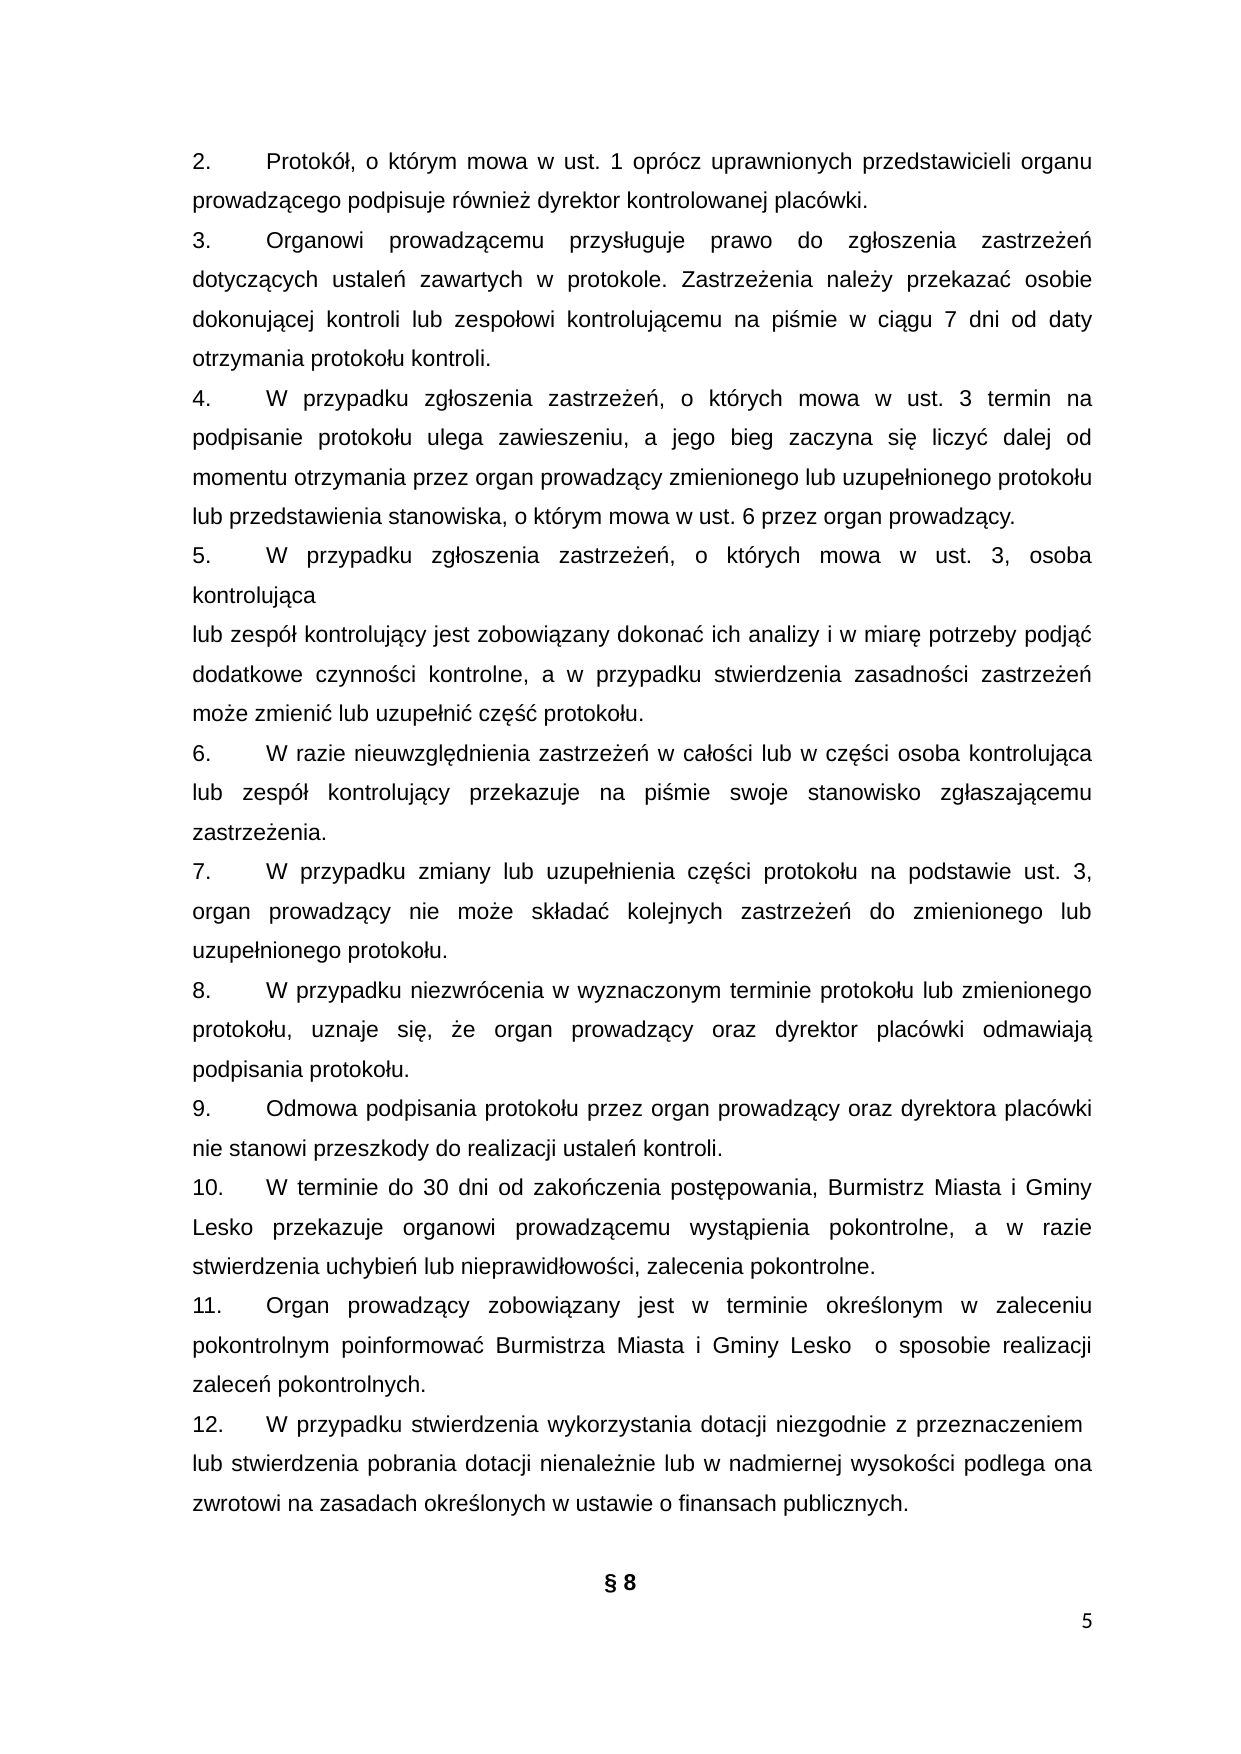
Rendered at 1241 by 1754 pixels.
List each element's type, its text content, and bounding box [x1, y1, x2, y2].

list W przypadku zgłoszenia zastrzeżeń, o których mowa w ust. 3, osoba kontrolująca lub zespół kontrolujący jest zobowiązany dokonać ich analizy i w miarę potrzeby podjąć dodatkowe czynności kontrolne, a w przypadku stwierdzenia zasadności zastrzeżeń może zmienić lub uzupełnić część protokołu. [192, 542, 1093, 727]
list Odmowa podpisania protokołu przez organ prowadzący oraz dyrektora placówki nie stanowi przeszkody do realizacji ustaleń kontroli. [192, 1095, 1093, 1161]
list W przypadku zmiany lub uzupełnienia części protokołu na podstawie ust. 3, organ prowadzący nie może składać kolejnych zastrzeżeń do zmienionego lub uzupełnionego protokołu. [192, 858, 1093, 963]
list Organowi prowadzącemu przysługuje prawo do zgłoszenia zastrzeżeń dotyczących ustaleń zawartych w protokole. Zastrzeżenia należy przekazać osobie dokonującej kontroli lub zespołowi kontrolującemu na piśmie w ciągu 7 dni od daty otrzymania protokołu kontroli. [192, 227, 1093, 371]
list W razie nieuwzględnienia zastrzeżeń w całości lub w części osoba kontrolująca lub zespół kontrolujący przekazuje na piśmie swoje stanowisko zgłaszającemu zastrzeżenia. [192, 740, 1093, 845]
list W przypadku stwierdzenia wykorzystania dotacji niezgodnie z przeznaczeniem lub stwierdzenia pobrania dotacji nienależnie lub w nadmiernej wysokości podlega ona zwrotowi na zasadach określonych w ustawie o finansach publicznych. [192, 1411, 1093, 1516]
list W przypadku zgłoszenia zastrzeżeń, o których mowa w ust. 3 termin na podpisanie protokołu ulega zawieszeniu, a jego bieg zaczyna się liczyć dalej od momentu otrzymania przez organ prowadzący zmienionego lub uzupełnionego protokołu lub przedstawienia stanowiska, o którym mowa w ust. 6 przez organ prowadzący. [192, 384, 1093, 529]
list W terminie do 30 dni od zakończenia postępowania, Burmistrz Miasta i Gminy Lesko przekazuje organowi prowadzącemu wystąpienia pokontrolne, a w razie stwierdzenia uchybień lub nieprawidłowości, zalecenia pokontrolne. [192, 1174, 1093, 1279]
text § 8 [148, 1569, 1093, 1595]
list W przypadku niezwrócenia w wyznaczonym terminie protokołu lub zmienionego protokołu, uznaje się, że organ prowadzący oraz dyrektor placówki odmawiają podpisania protokołu. [192, 977, 1093, 1082]
list Protokół, o którym mowa w ust. 1 oprócz uprawnionych przedstawicieli organu prowadzącego podpisuje również dyrektor kontrolowanej placówki. [192, 148, 1093, 213]
list Organ prowadzący zobowiązany jest w terminie określonym w zaleceniu pokontrolnym poinformować Burmistrza Miasta i Gminy Lesko o sposobie realizacji zaleceń pokontrolnych. [192, 1292, 1093, 1398]
